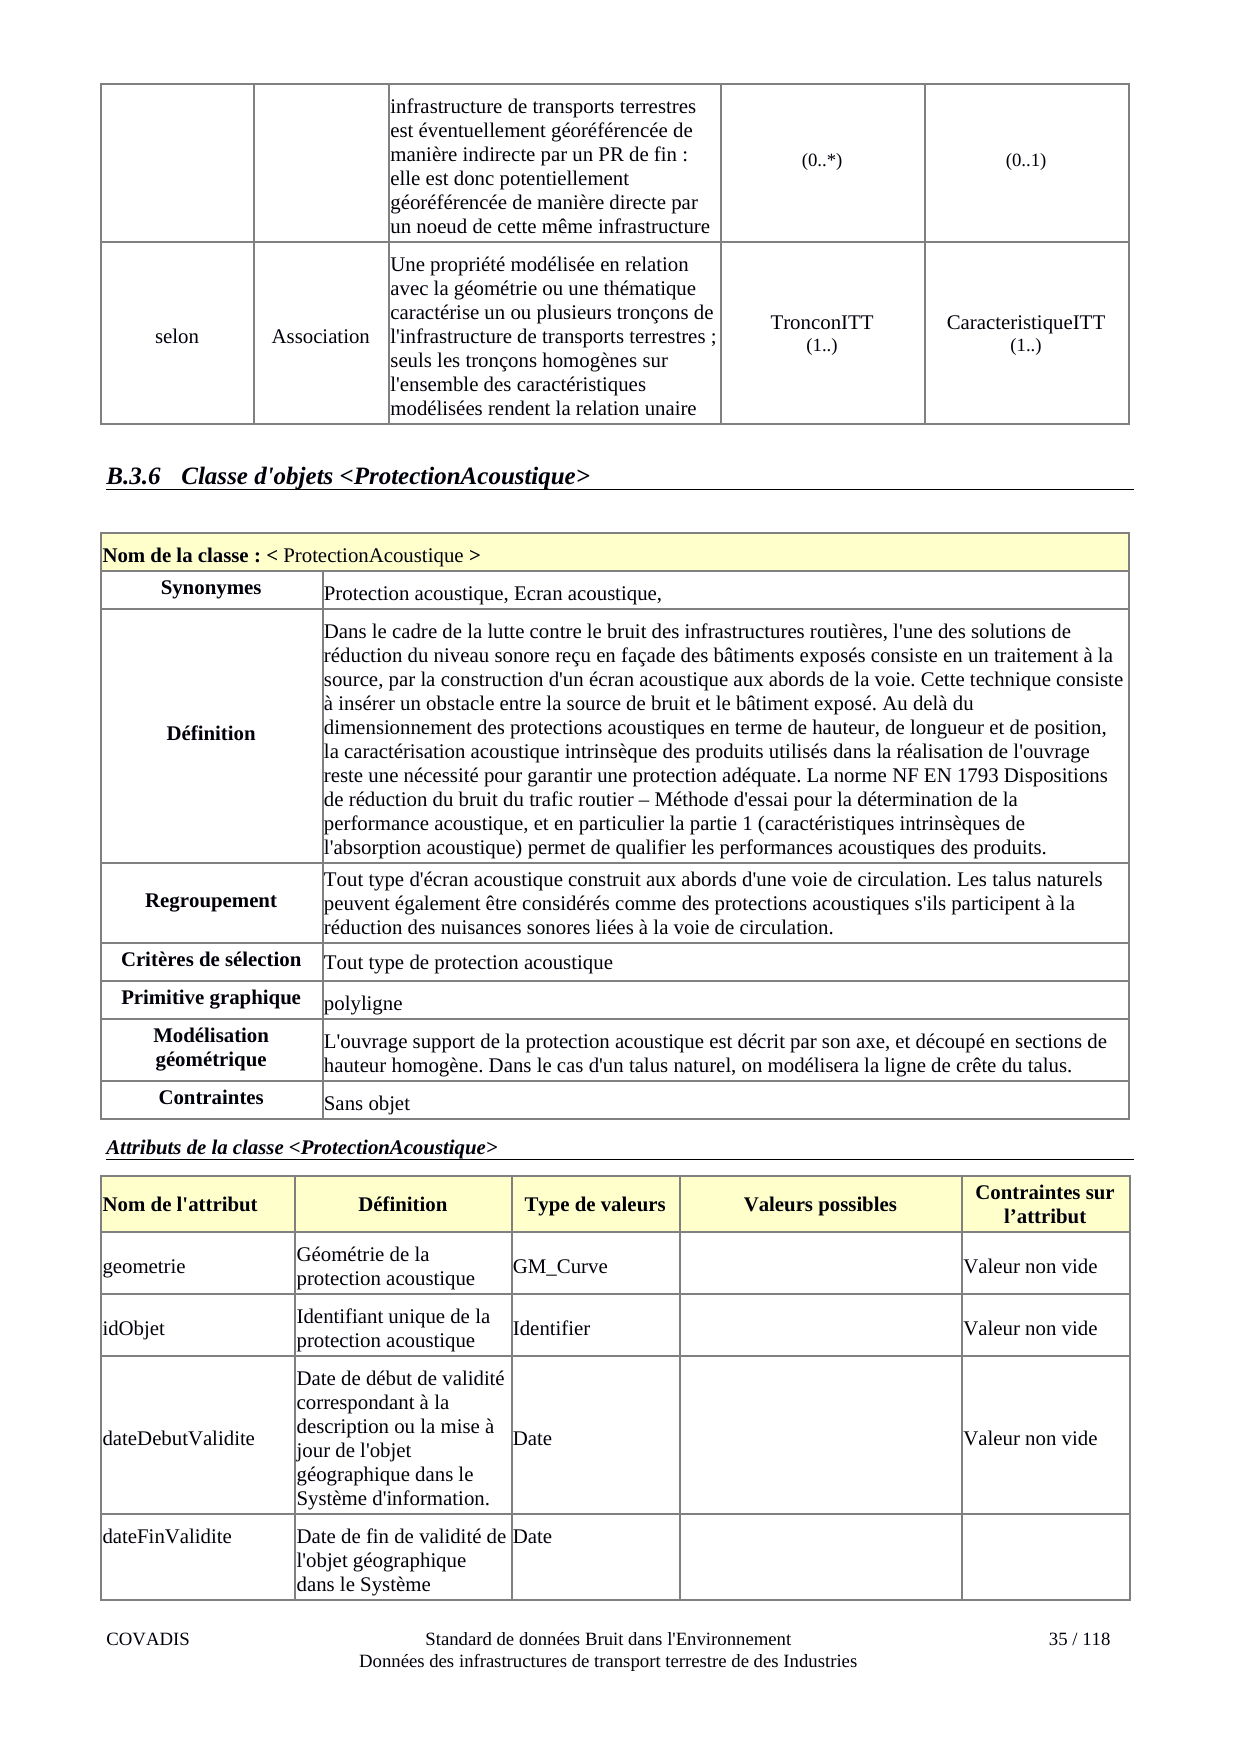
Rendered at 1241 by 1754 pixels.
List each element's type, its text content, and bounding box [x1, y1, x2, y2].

table_header Valeurs possibles [681, 1177, 961, 1231]
table_cell Synonymes [102, 572, 322, 608]
table_cell (0..*) [722, 85, 924, 241]
table_header Définition [296, 1177, 511, 1231]
table_cell Date de fin de validité de l'objet géographique dans le Système [296, 1515, 511, 1599]
table_cell geometrie [102, 1233, 294, 1293]
table_cell Tout type de protection acoustique [324, 944, 1128, 980]
table_cell Association [255, 243, 388, 423]
table_header Contraintes sur l’attribut [963, 1177, 1129, 1231]
table_cell polyligne [324, 982, 1128, 1018]
table_cell Primitive graphique [102, 982, 322, 1018]
table_cell TronconITT (1..) [722, 243, 924, 423]
table_cell Valeur non vide [963, 1295, 1129, 1354]
table_cell Dans le cadre de la lutte contre le bruit des infrastructures routières, l'une des solutions de réduction du niveau sonore reçu en façade des bâtiments exposés consiste en un traitement à la source, par la construction d'un écran acoustique aux abords de la voie. Cette technique consiste à insérer un obstacle entre la source de bruit et le bâtiment exposé. Au delà du dimensionnement des protections acoustiques en terme de hauteur, de longueur et de position, la caractérisation acoustique intrinsèque des produits utilisés dans la réalisation de l'ouvrage reste une nécessité pour garantir une protection adéquate. La norme NF EN 1793 Dispositions de réduction du bruit du trafic routier – Méthode d'essai pour la détermination de la performance acoustique, et en particulier la partie 1 (caractéristiques intrinsèques de l'absorption acoustique) permet de qualifier les performances acoustiques des produits. [324, 610, 1128, 862]
table_cell [681, 1515, 961, 1599]
table_header Nom de la classe : < ProtectionAcoustique > [102, 534, 1128, 570]
table_cell [255, 85, 388, 241]
table_cell Définition [102, 610, 322, 862]
subtitle Attributs de la classe <ProtectionAcoustique> [106, 1135, 1134, 1159]
table_cell Date de début de validité correspondant à la description ou la mise à jour de l'objet géographique dans le Système d'information. [296, 1357, 511, 1513]
table_cell (0..1) [926, 85, 1128, 241]
table_cell [102, 85, 253, 241]
table_cell Contraintes [102, 1082, 322, 1118]
table_cell selon [102, 243, 253, 423]
table_cell dateDebutValidite [102, 1357, 294, 1513]
table_cell Valeur non vide [963, 1357, 1129, 1513]
table_cell Regroupement [102, 864, 322, 942]
subtitle Classe d'objets <ProtectionAcoustique> [106, 461, 1134, 489]
table_cell Date [513, 1515, 679, 1599]
table_cell Identifier [513, 1295, 679, 1354]
table_cell Valeur non vide [963, 1233, 1129, 1293]
table_cell Une propriété modélisée en relation avec la géométrie ou une thématique caractérise un ou plusieurs tronçons de l'infrastructure de transports terrestres ; seuls les tronçons homogènes sur l'ensemble des caractéristiques modélisées rendent la relation unaire [390, 243, 720, 423]
table_cell [681, 1295, 961, 1354]
table_cell Date [513, 1357, 679, 1513]
table_cell infrastructure de transports terrestres est éventuellement géoréférencée de manière indirecte par un PR de fin : elle est donc potentiellement géoréférencée de manière directe par un noeud de cette même infrastructure [390, 85, 720, 241]
table_cell [963, 1515, 1129, 1599]
table_cell Modélisation géométrique [102, 1020, 322, 1080]
table_cell [681, 1233, 961, 1293]
table_header Nom de l'attribut [102, 1177, 294, 1231]
table_cell Identifiant unique de la protection acoustique [296, 1295, 511, 1354]
table_cell GM_Curve [513, 1233, 679, 1293]
table_cell Sans objet [324, 1082, 1128, 1118]
table_cell CaracteristiqueITT (1..) [926, 243, 1128, 423]
table_cell [681, 1357, 961, 1513]
table_cell idObjet [102, 1295, 294, 1354]
table_cell Tout type d'écran acoustique construit aux abords d'une voie de circulation. Les talus naturels peuvent également être considérés comme des protections acoustiques s'ils participent à la réduction des nuisances sonores liées à la voie de circulation. [324, 864, 1128, 942]
table_cell L'ouvrage support de la protection acoustique est décrit par son axe, et découpé en sections de hauteur homogène. Dans le cas d'un talus naturel, on modélisera la ligne de crête du talus. [324, 1020, 1128, 1080]
table_cell dateFinValidite [102, 1515, 294, 1599]
table_cell Géométrie de la protection acoustique [296, 1233, 511, 1293]
table_cell Critères de sélection [102, 944, 322, 980]
table_header Type de valeurs [513, 1177, 679, 1231]
table_cell Protection acoustique, Ecran acoustique, [324, 572, 1128, 608]
